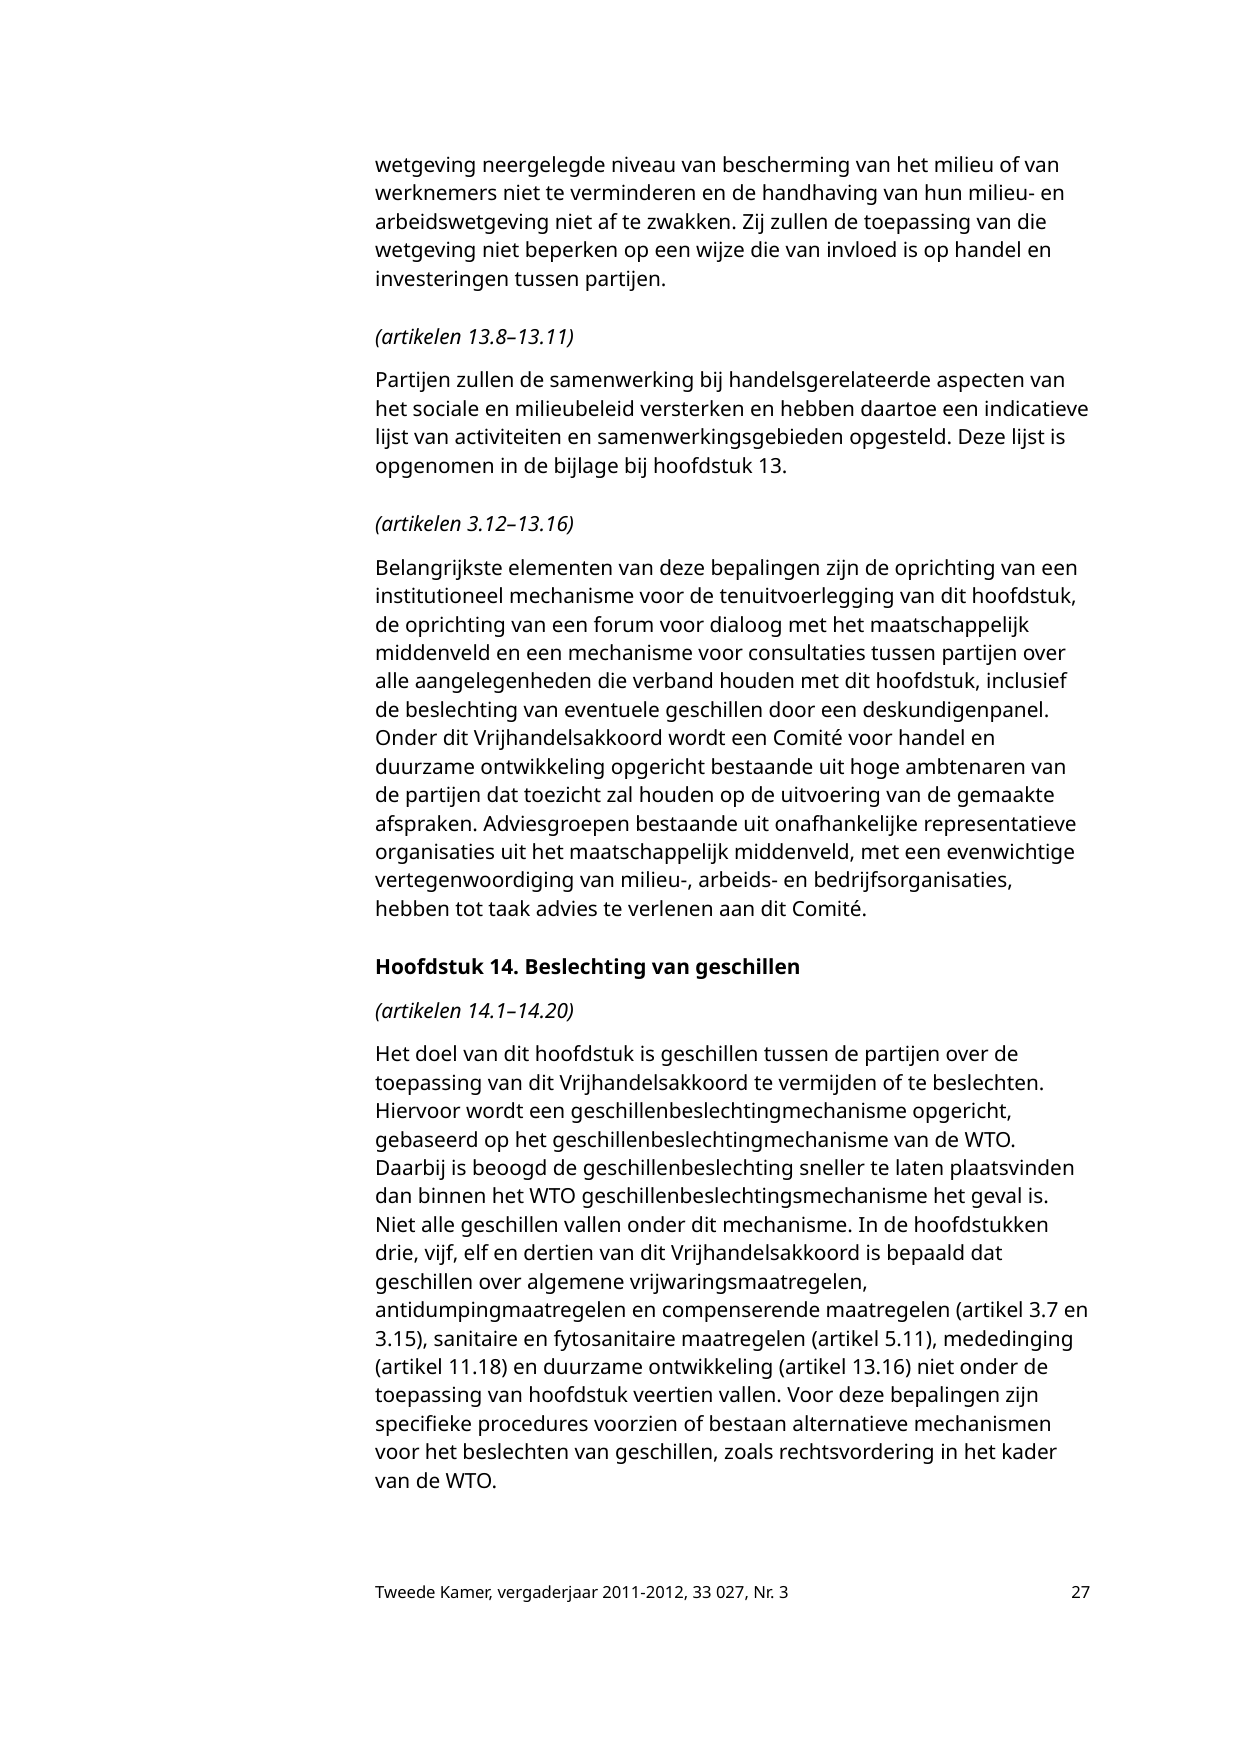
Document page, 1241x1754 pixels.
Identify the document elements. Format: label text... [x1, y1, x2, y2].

text Partijen zullen de samenwerking bij handelsgerelateerde aspecten van het sociale en milieubeleid versterken en hebben daartoe een indicatieve lijst van activiteiten en samenwerkingsgebieden opgesteld. Deze lijst is opgenomen in de bijlage bij hoofdstuk 13. [375, 366, 1090, 479]
text (artikelen 3.12–13.16) [375, 509, 1090, 538]
text Het doel van dit hoofdstuk is geschillen tussen de partijen over de toepassing van dit Vrijhandelsakkoord te vermijden of te beslechten. Hiervoor wordt een geschillenbeslechtingmechanisme opgericht, gebaseerd op het geschillenbeslechtingmechanisme van de WTO. Daarbij is beoogd de geschillenbeslechting sneller te laten plaatsvinden dan binnen het WTO geschillenbeslechtingsmechanisme het geval is. Niet alle geschillen vallen onder dit mechanisme. In de hoofdstukken drie, vijf, elf en dertien van dit Vrijhandelsakkoord is bepaald dat geschillen over algemene vrijwaringsmaatregelen, antidumpingmaatregelen en compenserende maatregelen (artikel 3.7 en 3.15), sanitaire en fytosanitaire maatregelen (artikel 5.11), mededinging (artikel 11.18) en duurzame ontwikkeling (artikel 13.16) niet onder de toepassing van hoofdstuk veertien vallen. Voor deze bepalingen zijn specifieke procedures voorzien of bestaan alternatieve mechanismen voor het beslechten van geschillen, zoals rechtsvordering in het kader van de WTO. [375, 1039, 1090, 1494]
text Belangrijkste elementen van deze bepalingen zijn de oprichting van een institutioneel mechanisme voor de tenuitvoerlegging van dit hoofdstuk, de oprichting van een forum voor dialoog met het maatschappelijk middenveld en een mechanisme voor consultaties tussen partijen over alle aangelegenheden die verband houden met dit hoofdstuk, inclusief de beslechting van eventuele geschillen door een deskundigenpanel. Onder dit Vrijhandelsakkoord wordt een Comité voor handel en duurzame ontwikkeling opgericht bestaande uit hoge ambtenaren van de partijen dat toezicht zal houden op de uitvoering van de gemaakte afspraken. Adviesgroepen bestaande uit onafhankelijke representatieve organisaties uit het maatschappelijk middenveld, met een evenwichtige vertegenwoordiging van milieu-, arbeids- en bedrijfsorganisaties, hebben tot taak advies te verlenen aan dit Comité. [375, 553, 1090, 922]
text (artikelen 14.1–14.20) [375, 996, 1090, 1024]
text wetgeving neergelegde niveau van bescherming van het milieu of van werknemers niet te verminderen en de handhaving van hun milieu- en arbeidswetgeving niet af te zwakken. Zij zullen de toepassing van die wetgeving niet beperken op een wijze die van invloed is op handel en investeringen tussen partijen. [375, 150, 1090, 292]
text (artikelen 13.8–13.11) [375, 322, 1090, 351]
text Hoofdstuk 14. Beslechting van geschillen [375, 952, 1090, 981]
